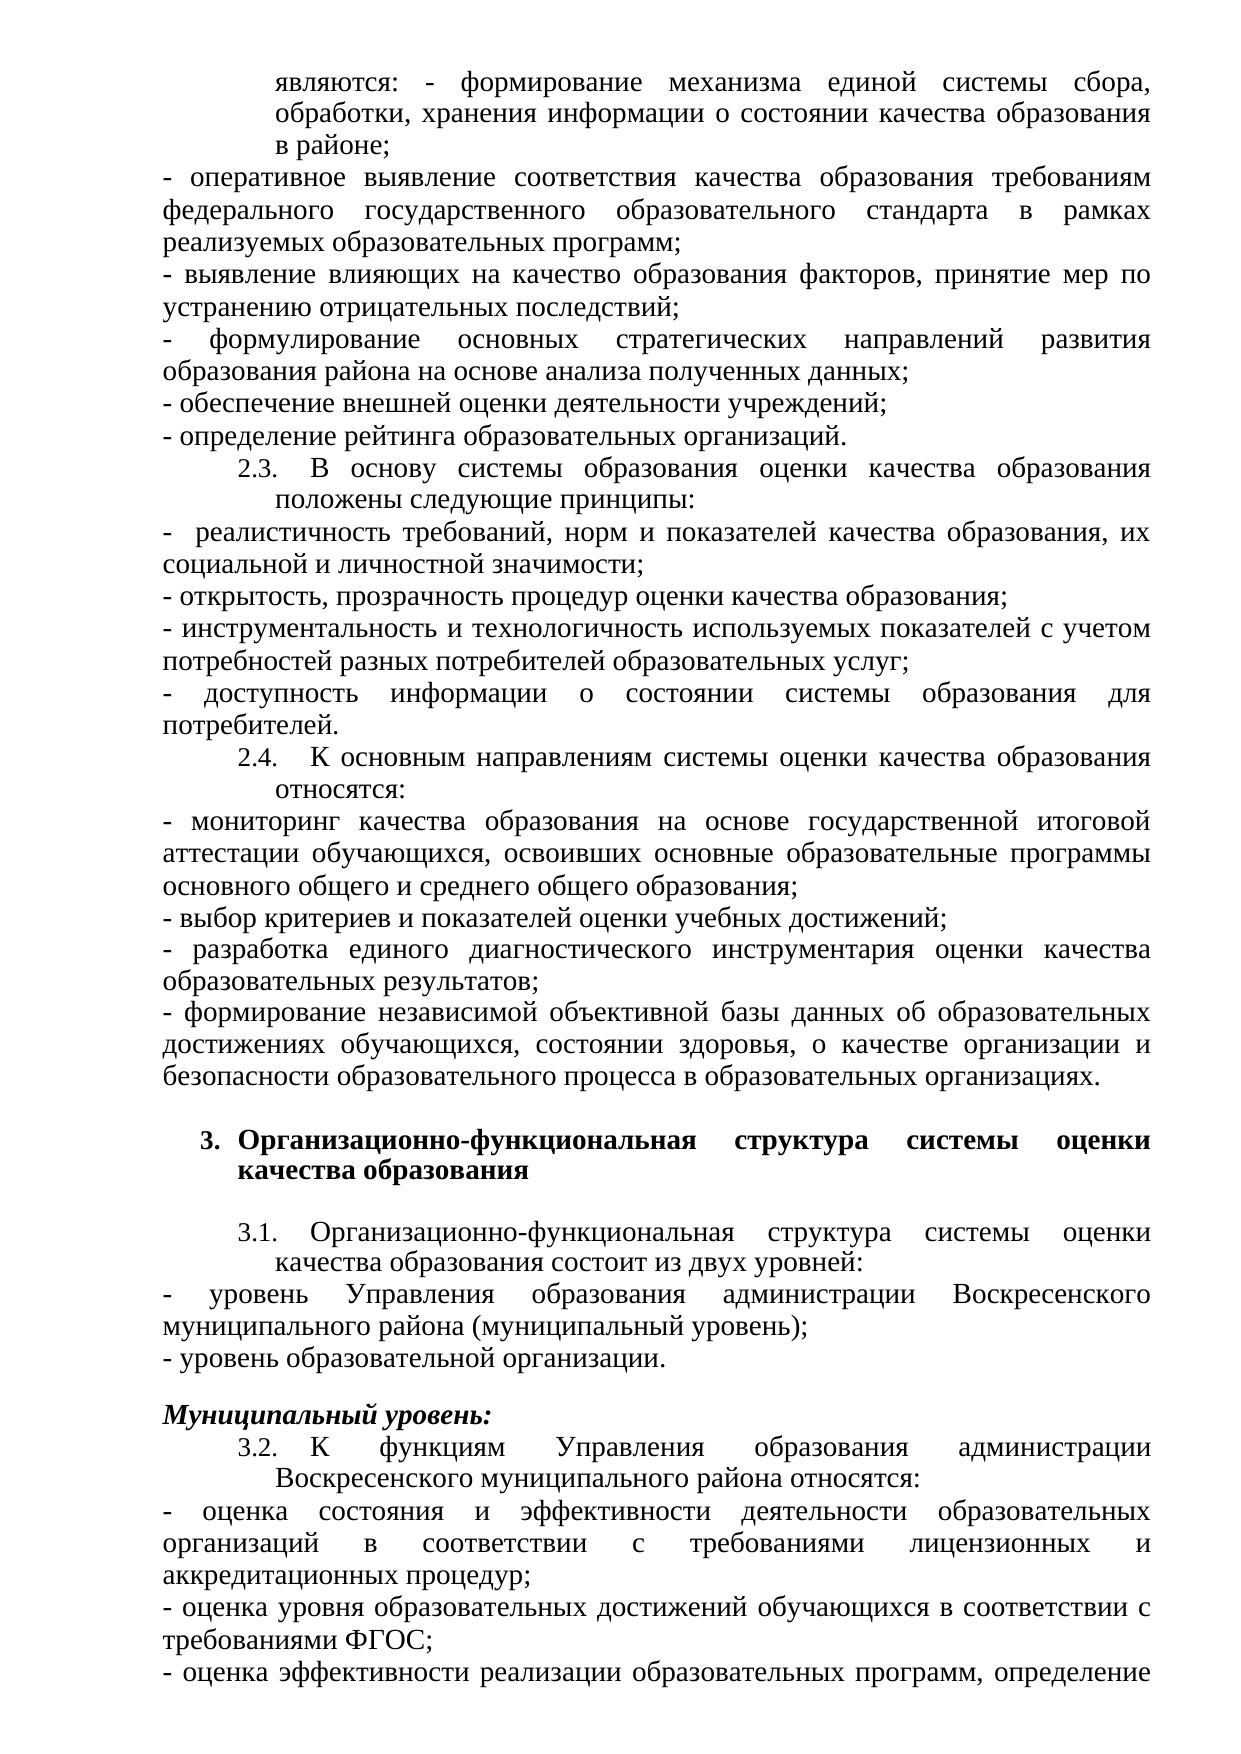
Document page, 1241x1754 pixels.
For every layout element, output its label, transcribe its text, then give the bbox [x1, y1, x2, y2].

text - инструментальность и технологичность используемых показателей с учетом потребностей разных потребителей образовательных услуг; [162, 612, 1152, 677]
text Муниципальный уровень: [162, 1399, 1152, 1431]
subtitle Организационно-функциональная структура системы оценки качества образования [200, 1125, 1152, 1186]
text - уровень Управления образования администрации Воскресенского муниципального района (муниципальный уровень); [162, 1278, 1152, 1342]
text - оценка состояния и эффективности деятельности образовательных организаций в соответствии с требованиями лицензионных и аккредитационных процедур; [162, 1494, 1152, 1591]
text - оценка эффективности реализации образовательных программ, определение [162, 1656, 1152, 1688]
text - определение рейтинга образовательных организаций. [162, 419, 1152, 452]
list К функциям Управления образования администрации Воскресенского муниципального района относятся: [237, 1431, 1152, 1494]
text - оперативное выявление соответствия качества образования требованиям федерального государственного образовательного стандарта в рамках реализуемых образовательных программ; [162, 161, 1152, 258]
text - мониторинг качества образования на основе государственной итоговой аттестации обучающихся, освоивших основные образовательные программы основного общего и среднего общего образования; [162, 805, 1152, 902]
text - открытость, прозрачность процедур оценки качества образования; [162, 580, 1152, 612]
text - выбор критериев и показателей оценки учебных достижений; [162, 902, 1152, 934]
text - доступность информации о состоянии системы образования для потребителей. [162, 677, 1152, 741]
text - реалистичность требований, норм и показателей качества образования, их социальной и личностной значимости; [162, 515, 1152, 580]
text - формирование независимой объективной базы данных об образовательных достижениях обучающихся, состоянии здоровья, о качестве организации и безопасности образовательного процесса в образовательных организациях. [162, 996, 1152, 1092]
list Организационно-функциональная структура системы оценки качества образования состоит из двух уровней: [237, 1217, 1152, 1278]
list В основу системы образования оценки качества образования положены следующие принципы: [237, 452, 1152, 515]
text - уровень образовательной организации. [162, 1342, 1152, 1374]
text - оценка уровня образовательных достижений обучающихся в соответствии с требованиями ФГОС; [162, 1591, 1152, 1656]
list являются: - формирование механизма единой системы сбора, обработки, хранения информации о состоянии качества образования в районе; [237, 66, 1152, 161]
text - разработка единого диагностического инструментария оценки качества образовательных результатов; [162, 934, 1152, 996]
text - выявление влияющих на качество образования факторов, принятие мер по устранению отрицательных последствий; [162, 258, 1152, 322]
list К основным направлениям системы оценки качества образования относятся: [237, 741, 1152, 805]
text - обеспечение внешней оценки деятельности учреждений; [162, 387, 1152, 419]
text - формулирование основных стратегических направлений развития образования района на основе анализа полученных данных; [162, 322, 1152, 387]
